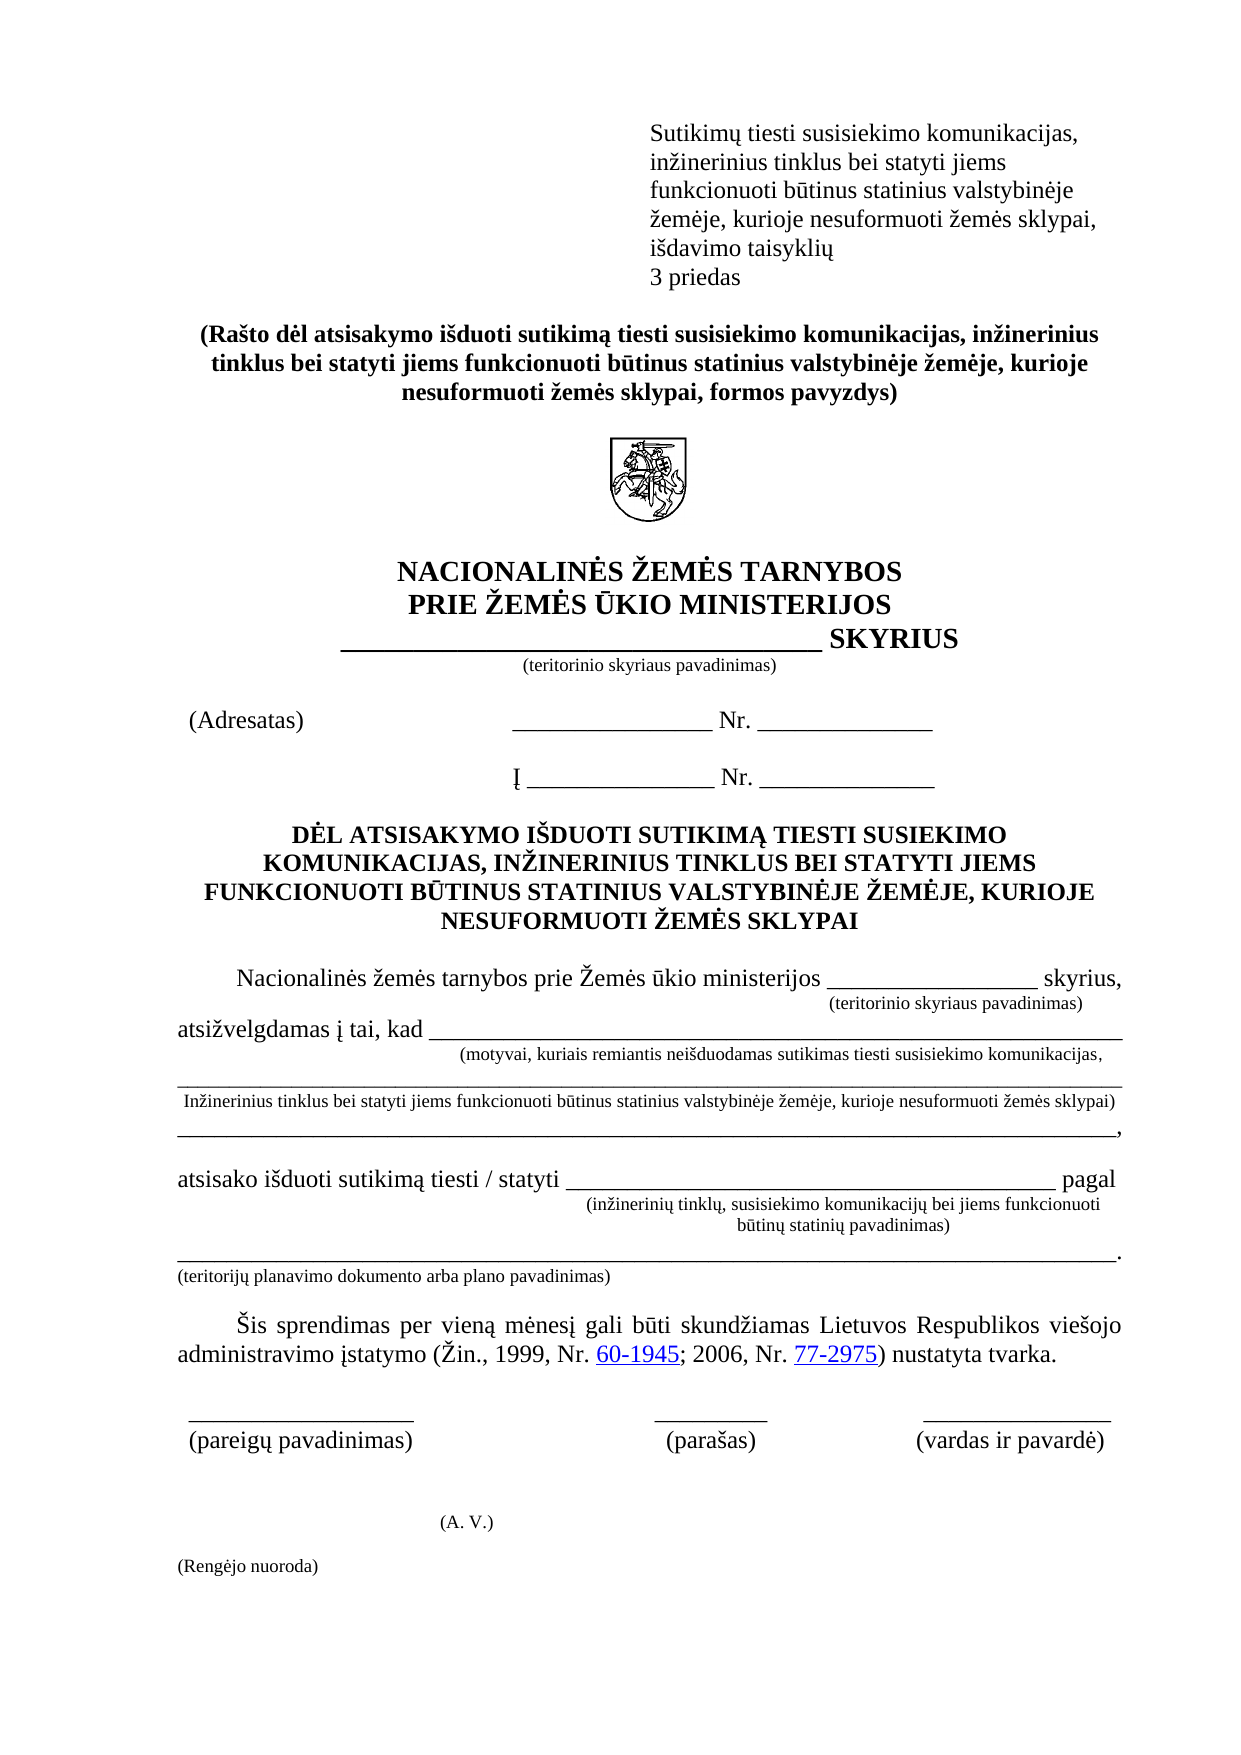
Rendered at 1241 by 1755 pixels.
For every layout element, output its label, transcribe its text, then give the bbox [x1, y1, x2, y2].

subtitle DĖL ATSISAKYMO IŠDUOTI SUTIKIMĄ TIESTI SUSIEKIMO KOMUNIKACIJAS, INŽINERINIUS TINKLUS BEI STATYTI JIEMS FUNKCIONUOTI BŪTINUS STATINIUS VALSTYBINĖJE ŽEMĖJE, KURIOJE NESUFORMUOTI ŽEMĖS SKLYPAI [177, 820, 1122, 935]
text (A. V.) [177, 1511, 1122, 1533]
text atsižvelgdamas į tai, kad [177, 1014, 1122, 1042]
table_header _______________ (vardas ir pavardė) [808, 1396, 1122, 1454]
text Nacionalinės žemės tarnybos prie Žemės ūkio ministerijos skyrius, [177, 963, 1122, 992]
text NACIONALINĖS ŽEMĖS TARNYBOS [177, 554, 1122, 587]
table_header ________________ Nr. ______________ Į _______________ Nr. ______________ [501, 705, 1122, 791]
text Sutikimų tiesti susisiekimo komunikacijas, inžinerinius tinklus bei statyti jiems funkcionuoti būtinus statinius valstybinėje žemėje, kurioje nesuformuoti žemės sklypai, išdavimo taisyklių [649, 118, 1122, 262]
text PRIE ŽEMĖS ŪKIO MINISTERIJOS [177, 587, 1122, 621]
text (teritorijų planavimo dokumento arba plano pavadinimas) [177, 1264, 1122, 1286]
table_header _________ (parašas) [614, 1396, 808, 1454]
text (motyvai, kuriais remiantis neišduodamas sutikimas tiesti susisiekimo komunikacijas, [440, 1042, 1122, 1065]
table_header __________________ (pareigų pavadinimas) [177, 1396, 613, 1454]
text atsisako išduoti sutikimą tiesti / statyti pagal [177, 1164, 1122, 1193]
text (inžinerinių tinklų, susisiekimo komunikacijų bei jiems funkcionuoti būtinų statinių pavadinimas) [565, 1193, 1122, 1236]
text Šis sprendimas per vieną mėnesį gali būti skundžiamas Lietuvos Respublikos viešojo administravimo įstatymo (Žin., 1999, Nr. 60-1945; 2006, Nr. 77-2975) nustatyta tvarka. [177, 1310, 1122, 1368]
text 3 priedas [649, 262, 1122, 291]
text (teritorinio skyriaus pavadinimas) [177, 654, 1122, 676]
text _ . [177, 1236, 1122, 1264]
text _ , [177, 1111, 1122, 1140]
text (Rengėjo nuoroda) [177, 1554, 1122, 1576]
text Inžinerinius tinklus bei statyti jiems funkcionuoti būtinus statinius valstybinėje žemėje, kurioje nesuformuoti žemės sklypai) [177, 1089, 1122, 1111]
text _ [177, 1065, 1122, 1087]
text _________________________________ SKYRIUS [177, 621, 1122, 654]
text (teritorinio skyriaus pavadinimas) [790, 992, 1122, 1014]
table_header (Adresatas) [177, 705, 501, 791]
text (Rašto dėl atsisakymo išduoti sutikimą tiesti susisiekimo komunikacijas, inžinerinius tinklus bei statyti jiems funkcionuoti būtinus statinius valstybinėje žemėje, kurioje nesuformuoti žemės sklypai, formos pavyzdys) [177, 319, 1122, 406]
